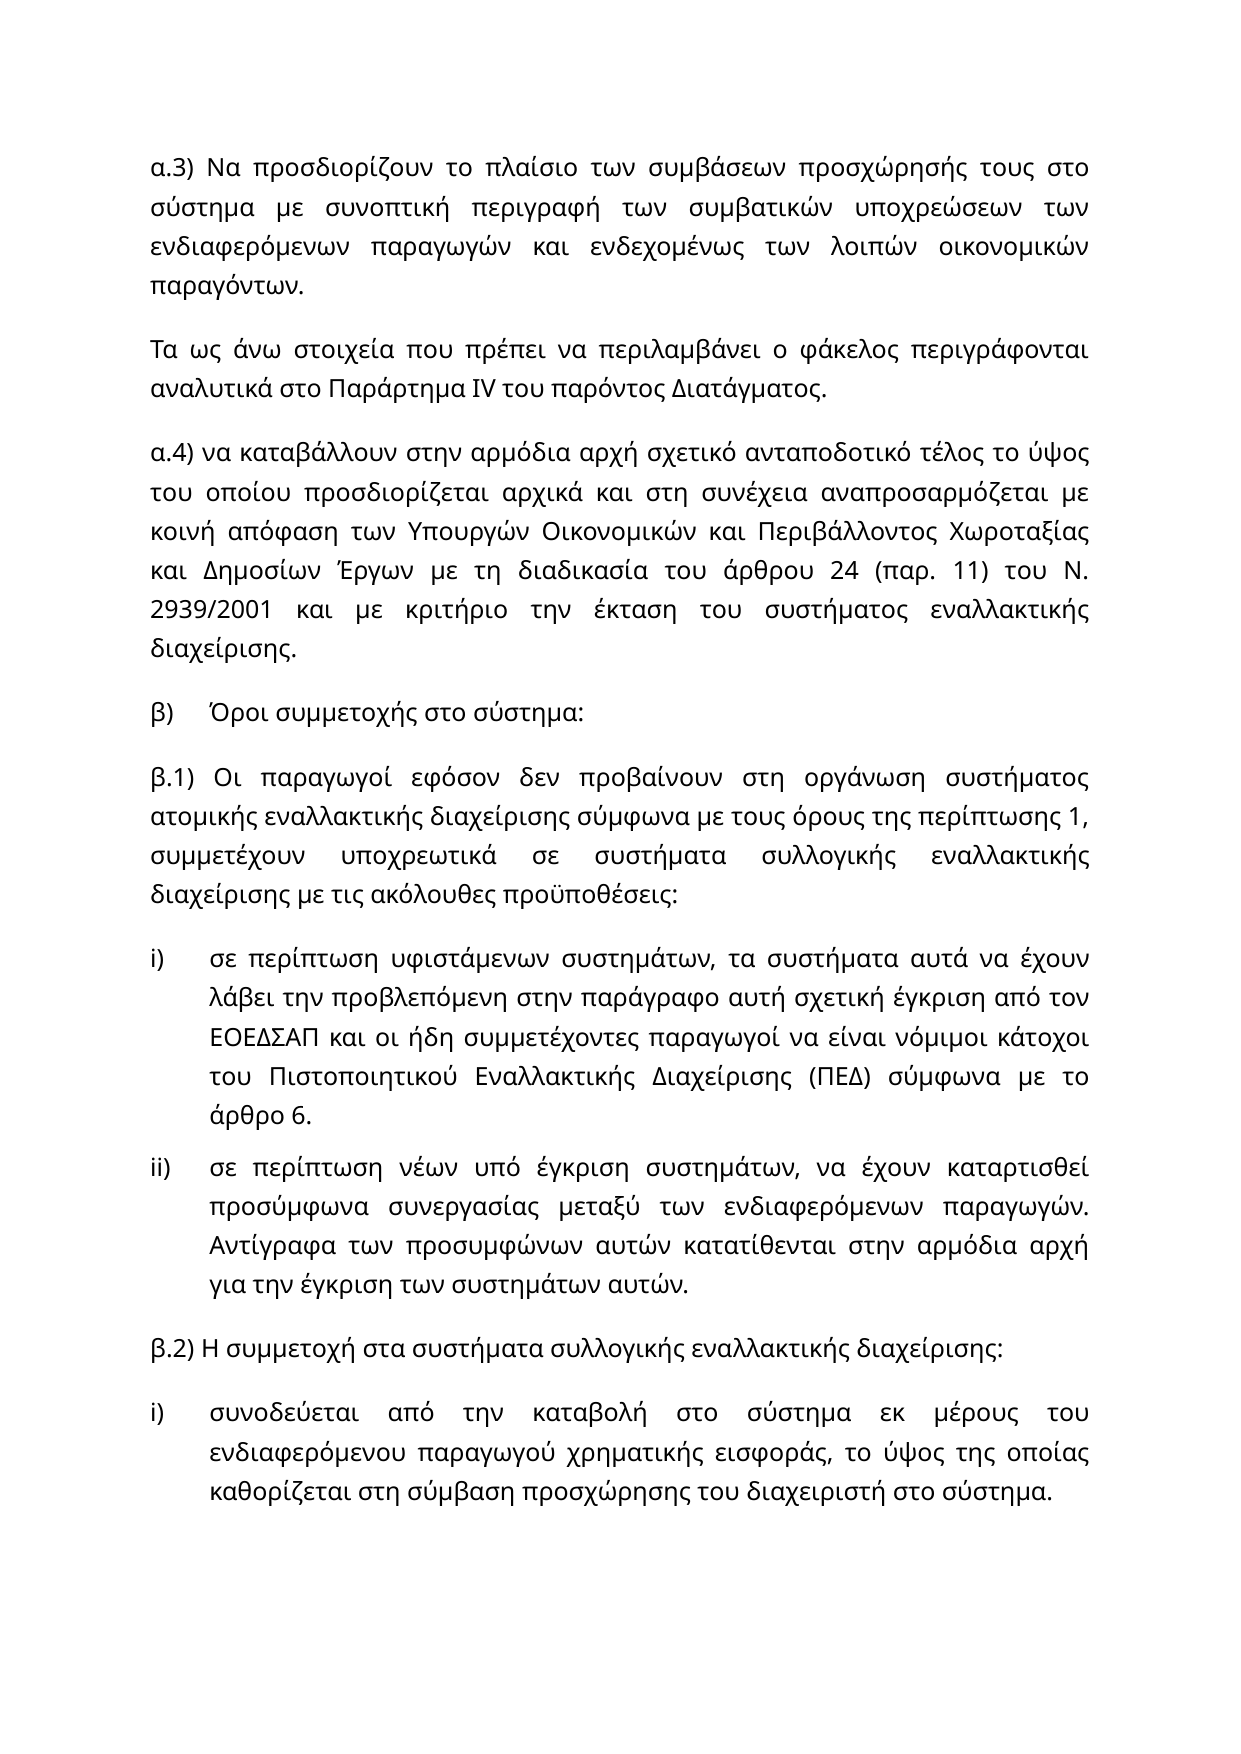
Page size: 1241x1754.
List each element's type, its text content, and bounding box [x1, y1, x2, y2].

text α.4) να καταβάλλουν στην αρμόδια αρχή σχετικό ανταποδοτικό τέλος το ύψος του οποίου προσδιορίζεται αρχικά και στη συνέχεια αναπροσαρμόζεται με κοινή απόφαση των Υπουργών Οικονομικών και Περιβάλλοντος Χωροταξίας και Δημοσίων Έργων με τη διαδικασία του άρθρου 24 (παρ. 11) του Ν. 2939/2001 και με κριτήριο την έκταση του συστήματος εναλλακτικής διαχείρισης. [150, 435, 1090, 665]
text α.3) Να προσδιορίζουν το πλαίσιο των συμβάσεων προσχώρησής τους στο σύστημα με συνοπτική περιγραφή των συμβατικών υποχρεώσεων των ενδιαφερόμενων παραγωγών και ενδεχομένως των λοιπών οικονομικών παραγόντων. [150, 150, 1090, 302]
text Τα ως άνω στοιχεία που πρέπει να περιλαμβάνει ο φάκελος περιγράφονται αναλυτικά στο Παράρτημα IV του παρόντος Διατάγματος. [150, 332, 1090, 405]
list ii) σε περίπτωση νέων υπό έγκριση συστημάτων, να έχουν καταρτισθεί προσύμφωνα συνεργασίας μεταξύ των ενδιαφερόμενων παραγωγών. Αντίγραφα των προσυμφώνων αυτών κατατίθενται στην αρμόδια αρχή για την έγκριση των συστημάτων αυτών. [150, 1149, 1090, 1301]
list i) σε περίπτωση υφιστάμενων συστημάτων, τα συστήματα αυτά να έχουν λάβει την προβλεπόμενη στην παράγραφο αυτή σχετική έγκριση από τον ΕΟΕΔΣΑΠ και οι ήδη συμμετέχοντες παραγωγοί να είναι νόμιμοι κάτοχοι του Πιστοποιητικού Εναλλακτικής Διαχείρισης (ΠΕΔ) σύμφωνα με το άρθρο 6. [150, 941, 1090, 1132]
text β.2) Η συμμετοχή στα συστήματα συλλογικής εναλλακτικής διαχείρισης: [150, 1331, 1090, 1365]
list β) Όροι συμμετοχής στο σύστημα: [150, 695, 1090, 729]
list i) συνοδεύεται από την καταβολή στο σύστημα εκ μέρους του ενδιαφερόμενου παραγωγού χρηματικής εισφοράς, το ύψος της οποίας καθορίζεται στη σύμβαση προσχώρησης του διαχειριστή στο σύστημα. [150, 1395, 1090, 1507]
text β.1) Οι παραγωγοί εφόσον δεν προβαίνουν στη οργάνωση συστήματος ατομικής εναλλακτικής διαχείρισης σύμφωνα με τους όρους της περίπτωσης 1, συμμετέχουν υποχρεωτικά σε συστήματα συλλογικής εναλλακτικής διαχείρισης με τις ακόλουθες προϋποθέσεις: [150, 759, 1090, 911]
